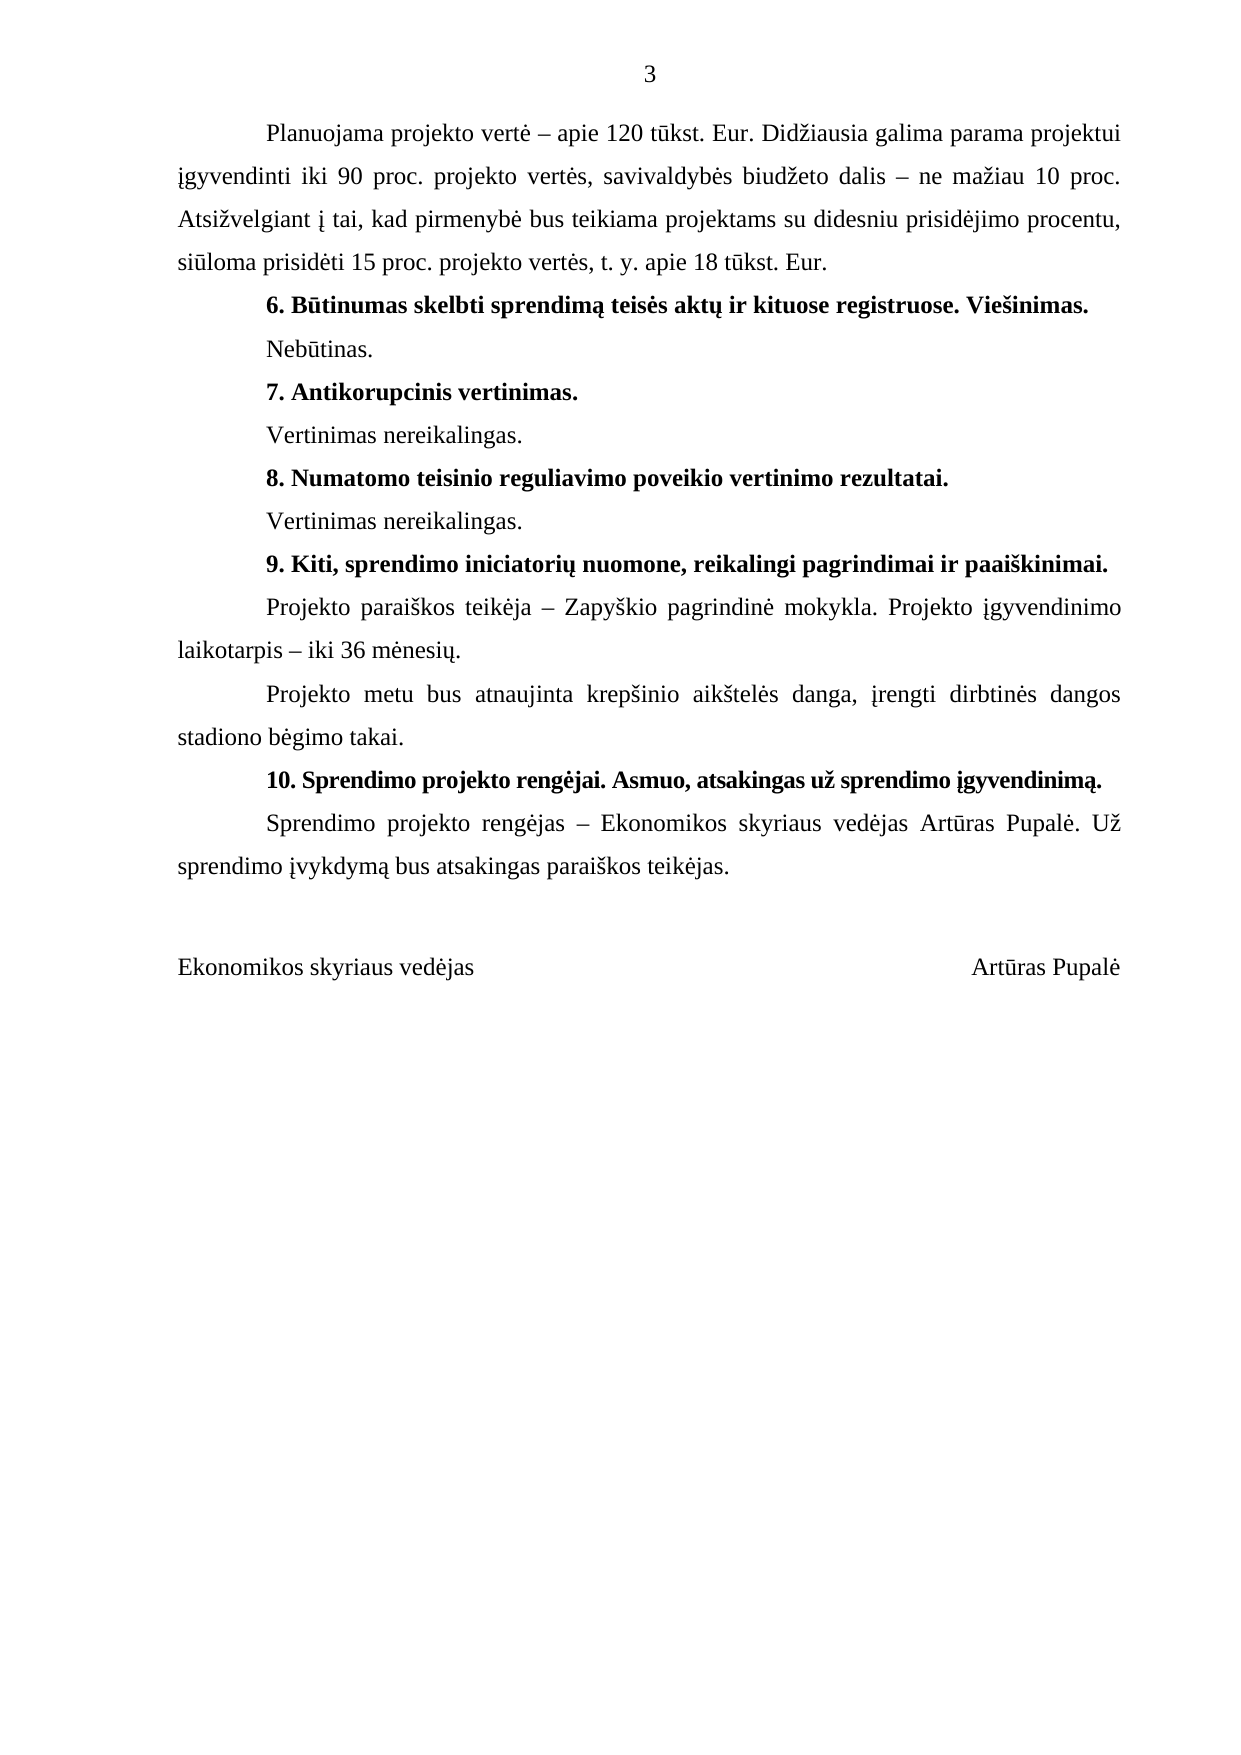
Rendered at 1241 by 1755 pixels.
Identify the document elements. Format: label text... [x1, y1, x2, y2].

text 9. Kiti, sprendimo iniciatorių nuomone, reikalingi pagrindimai ir paaiškinimai. [177, 549, 1122, 578]
text 10. Sprendimo projekto rengėjai. Asmuo, atsakingas už sprendimo įgyvendinimą. [177, 765, 1122, 794]
text 6. Būtinumas skelbti sprendimą teisės aktų ir kituose registruose. Viešinimas. [177, 291, 1122, 319]
text Projekto metu bus atnaujinta krepšinio aikštelės danga, įrengti dirbtinės dangos stadiono bėgimo takai. [177, 679, 1122, 751]
text 7. Antikorupcinis vertinimas. [177, 377, 1122, 406]
text Nebūtinas. [177, 334, 1122, 362]
text 8. Numatomo teisinio reguliavimo poveikio vertinimo rezultatai. [177, 463, 1122, 492]
text Vertinimas nereikalingas. [177, 420, 1122, 449]
text Vertinimas nereikalingas. [177, 506, 1122, 535]
text Sprendimo projekto rengėjas – Ekonomikos skyriaus vedėjas Artūras Pupalė. Už sprendimo įvykdymą bus atsakingas paraiškos teikėjas. [177, 808, 1122, 880]
text Projekto paraiškos teikėja – Zapyškio pagrindinė mokykla. Projekto įgyvendinimo laikotarpis – iki 36 mėnesių. [177, 592, 1122, 664]
text Ekonomikos skyriaus vedėjas Artūras Pupalė [177, 952, 1122, 981]
text Planuojama projekto vertė – apie 120 tūkst. Eur. Didžiausia galima parama projektui įgyvendinti iki 90 proc. projekto vertės, savivaldybės biudžeto dalis – ne mažiau 10 proc. Atsižvelgiant į tai, kad pirmenybė bus teikiama projektams su didesniu prisidėjimo procentu, siūloma prisidėti 15 proc. projekto vertės, t. y. apie 18 tūkst. Eur. [177, 118, 1122, 276]
